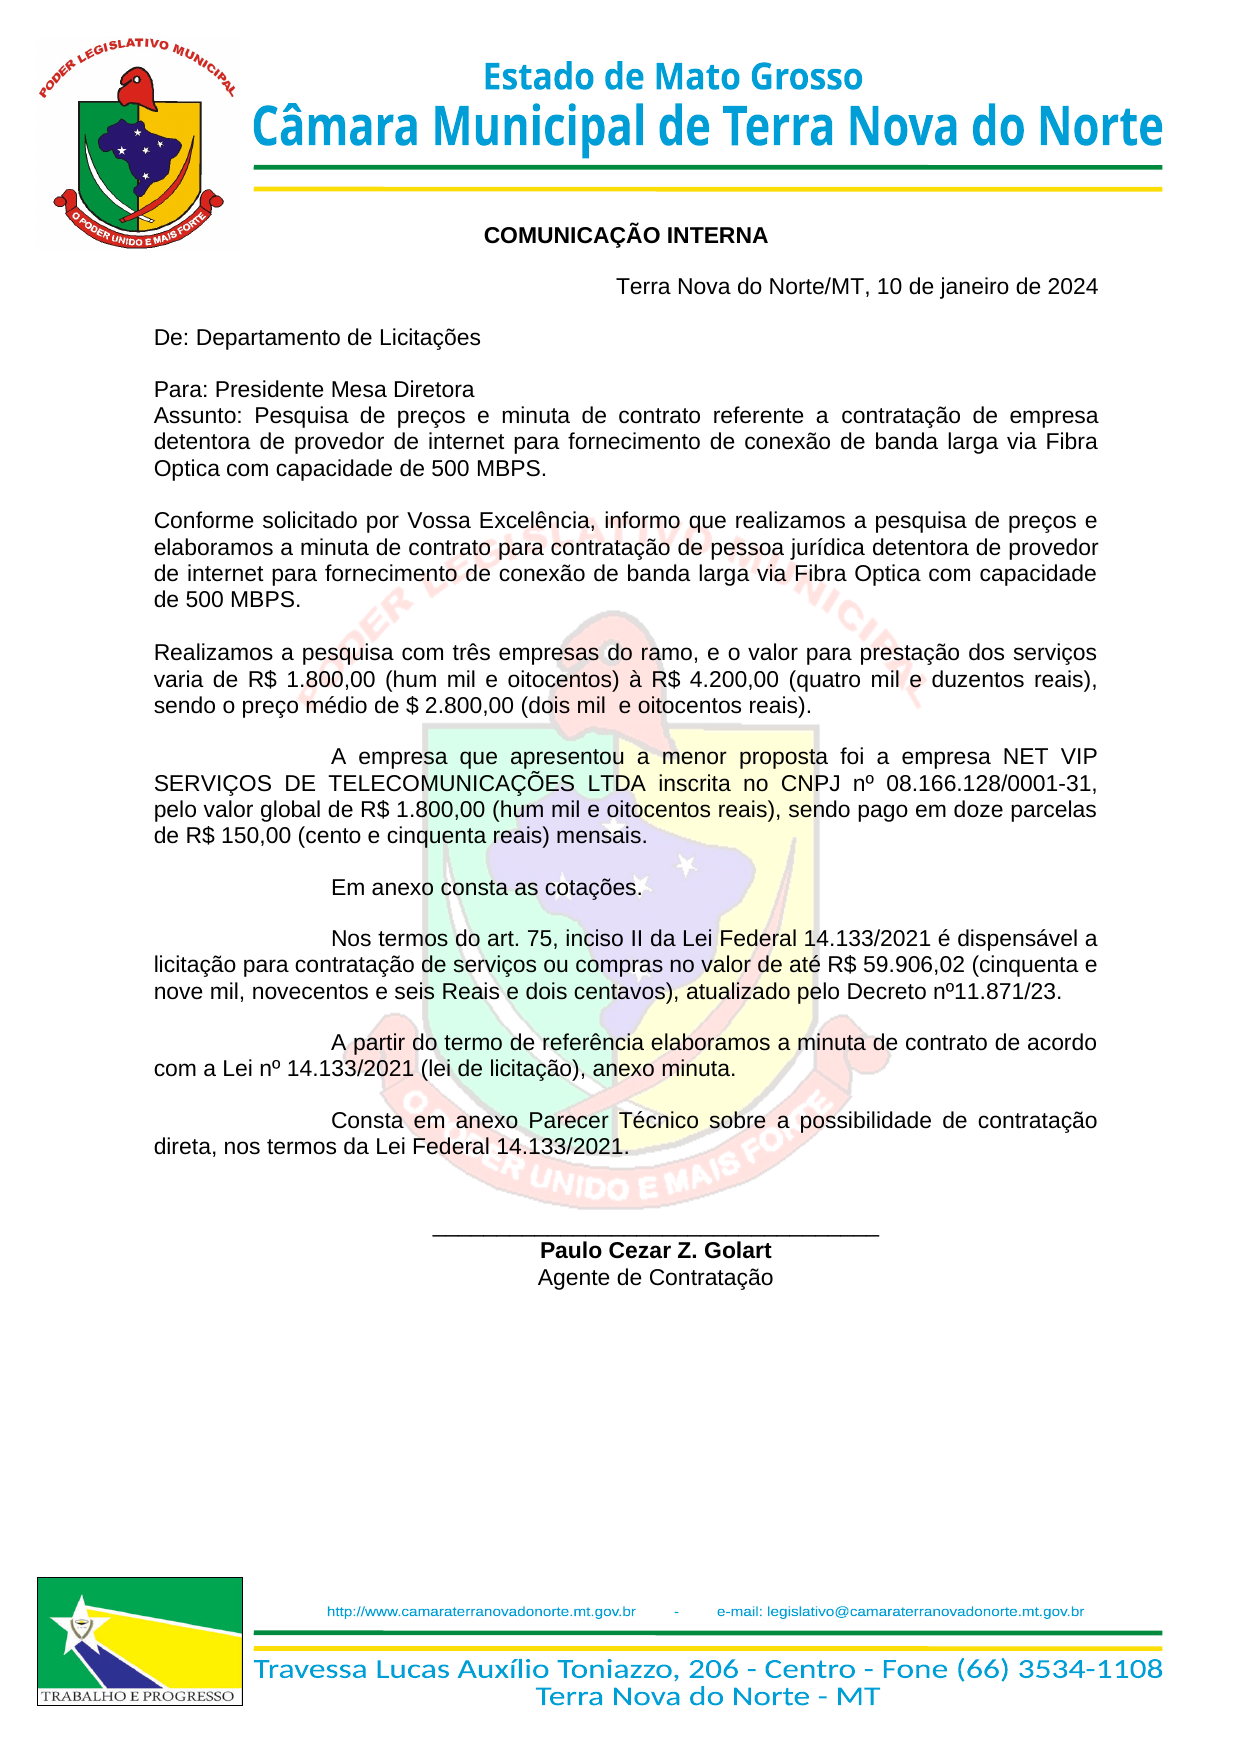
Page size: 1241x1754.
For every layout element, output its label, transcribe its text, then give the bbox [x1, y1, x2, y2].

text Assunto: Pesquisa de preços e minuta de contrato referente a contratação de empresa detentora de provedor de internet para fornecimento de conexão de banda larga via Fibra Optica com capacidade de 500 MBPS. [153, 402, 1099, 481]
text Em anexo consta as cotações. [947, 874, 1098, 900]
picture [836, 1606, 849, 1613]
picture [38, 1578, 242, 1705]
text A empresa que apresentou a menor proposta foi a empresa NET VIP SERVIÇOS DE TELECOMUNICAÇÕES LTDA inscrita no CNPJ nº 08.166.128/0001-31, pelo valor global de R$ 1.800,00 (hum mil e oitocentos reais), sendo pago em doze parcelas de R$ 150,00 (cento e cinquenta reais) mensais. [153, 743, 284, 849]
text Consta em anexo Parecer Técnico sobre a possibilidade de contratação direta, nos termos da Lei Federal 14.133/2021. [947, 1107, 1098, 1159]
text Agente de Contratação [213, 1263, 1098, 1290]
text Em anexo consta as cotações. [153, 874, 284, 900]
text Realizamos a pesquisa com três empresas do ramo, e o valor para prestação dos serviços varia de R$ 1.800,00 (hum mil e oitocentos) à R$ 4.200,00 (quatro mil e duzentos reais), sendo o preço médio de $ 2.800,00 (dois mil e oitocentos reais). [153, 639, 284, 718]
text Realizamos a pesquisa com três empresas do ramo, e o valor para prestação dos serviços varia de R$ 1.800,00 (hum mil e oitocentos) à R$ 4.200,00 (quatro mil e duzentos reais), sendo o preço médio de $ 2.800,00 (dois mil e oitocentos reais). [947, 639, 1098, 718]
text A empresa que apresentou a menor proposta foi a empresa NET VIP SERVIÇOS DE TELECOMUNICAÇÕES LTDA inscrita no CNPJ nº 08.166.128/0001-31, pelo valor global de R$ 1.800,00 (hum mil e oitocentos reais), sendo pago em doze parcelas de R$ 150,00 (cento e cinquenta reais) mensais. [947, 743, 1098, 849]
text Nos termos do art. 75, inciso II da Lei Federal 14.133/2021 é dispensável a licitação para contratação de serviços ou compras no valor de até R$ 59.906,02 (cinquenta e nove mil, novecentos e seis Reais e dois centavos), atualizado pelo Decreto nº11.871/23. [947, 925, 1098, 1004]
picture [35, 36, 241, 251]
text Terra Nova do Norte/MT, 10 de janeiro de 2024 [153, 273, 1098, 299]
text Conforme solicitado por Vossa Excelência, informo que realizamos a pesquisa de preços e elaboramos a minuta de contrato para contratação de pessoa jurídica detentora de provedor de internet para fornecimento de conexão de banda larga via Fibra Optica com capacidade de 500 MBPS. [153, 507, 1099, 613]
text Paulo Cezar Z. Golart [213, 1237, 1098, 1263]
text De: Departamento de Licitações [153, 324, 1098, 351]
text Para: Presidente Mesa Diretora [153, 376, 1098, 402]
text A partir do termo de referência elaboramos a minuta de contrato de acordo com a Lei nº 14.133/2021 (lei de licitação), anexo minuta. [153, 1029, 284, 1082]
text COMUNICAÇÃO INTERNA [241, 222, 1098, 248]
text ___________________________________ [213, 1211, 1098, 1237]
text A partir do termo de referência elaboramos a minuta de contrato de acordo com a Lei nº 14.133/2021 (lei de licitação), anexo minuta. [947, 1029, 1098, 1082]
text Nos termos do art. 75, inciso II da Lei Federal 14.133/2021 é dispensável a licitação para contratação de serviços ou compras no valor de até R$ 59.906,02 (cinquenta e nove mil, novecentos e seis Reais e dois centavos), atualizado pelo Decreto nº11.871/23. [153, 925, 284, 1004]
text Consta em anexo Parecer Técnico sobre a possibilidade de contratação direta, nos termos da Lei Federal 14.133/2021. [153, 1107, 284, 1159]
